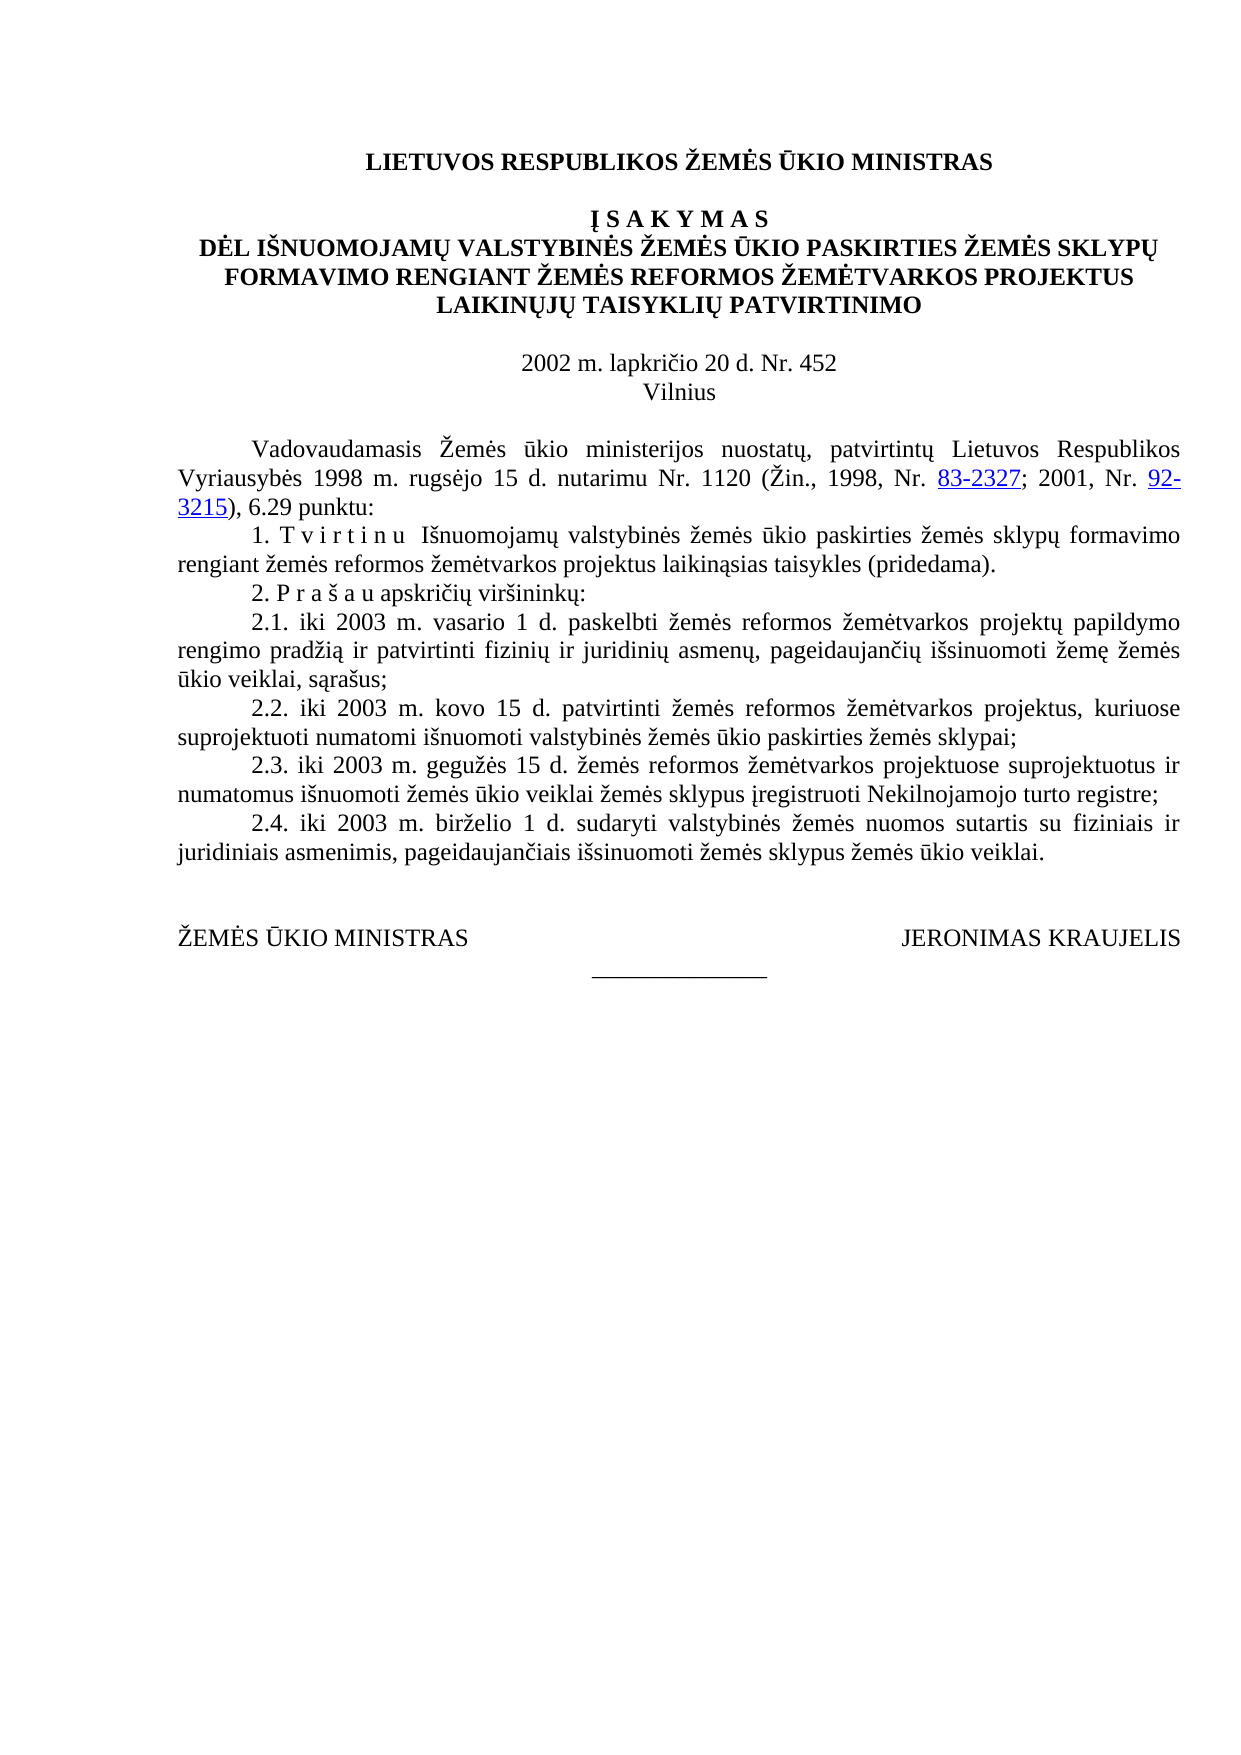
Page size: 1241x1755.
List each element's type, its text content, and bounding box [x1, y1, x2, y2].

text 2.1. iki 2003 m. vasario 1 d. paskelbti žemės reformos žemėtvarkos projektų papildymo rengimo pradžią ir patvirtinti fizinių ir juridinių asmenų, pageidaujančių išsinuomoti žemę žemės ūkio veiklai, sąrašus; [177, 607, 1181, 693]
text 2.3. iki 2003 m. gegužės 15 d. žemės reformos žemėtvarkos projektuose suprojektuotus ir numatomus išnuomoti žemės ūkio veiklai žemės sklypus įregistruoti Nekilnojamojo turto registre; [177, 751, 1181, 808]
text 2.2. iki 2003 m. kovo 15 d. patvirtinti žemės reformos žemėtvarkos projektus, kuriuose suprojektuoti numatomi išnuomoti valstybinės žemės ūkio paskirties žemės sklypai; [177, 693, 1181, 751]
text Vilnius [177, 377, 1181, 406]
text LIETUVOS RESPUBLIKOS ŽEMĖS ŪKIO MINISTRAS [177, 147, 1181, 176]
text 2. P r a š a u apskričių viršininkų: [177, 578, 1181, 607]
text 2002 m. lapkričio 20 d. Nr. 452 [177, 348, 1181, 377]
text Vadovaudamasis Žemės ūkio ministerijos nuostatų, patvirtintų Lietuvos Respublikos Vyriausybės 1998 m. rugsėjo 15 d. nutarimu Nr. 1120 (Žin., 1998, Nr. 83-2327; 2001, Nr. 92-3215), 6.29 punktu: [177, 434, 1181, 521]
text ŽEMĖS ŪKIO MINISTRAS JERONIMAS KRAUJELIS [177, 923, 1181, 952]
text DĖL IŠNUOMOJAMŲ VALSTYBINĖS ŽEMĖS ŪKIO PASKIRTIES ŽEMĖS SKLYPŲ FORMAVIMO RENGIANT ŽEMĖS REFORMOS ŽEMĖTVARKOS PROJEKTUS LAIKINŲJŲ TAISYKLIŲ PATVIRTINIMO [177, 233, 1181, 319]
text Į S A K Y M A S [177, 204, 1181, 233]
text ______________ [177, 952, 1181, 981]
text 2.4. iki 2003 m. birželio 1 d. sudaryti valstybinės žemės nuomos sutartis su fiziniais ir juridiniais asmenimis, pageidaujančiais išsinuomoti žemės sklypus žemės ūkio veiklai. [177, 808, 1181, 866]
text 1. Tvirtinu Išnuomojamų valstybinės žemės ūkio paskirties žemės sklypų formavimo rengiant žemės reformos žemėtvarkos projektus laikinąsias taisykles (pridedama). [177, 521, 1181, 578]
